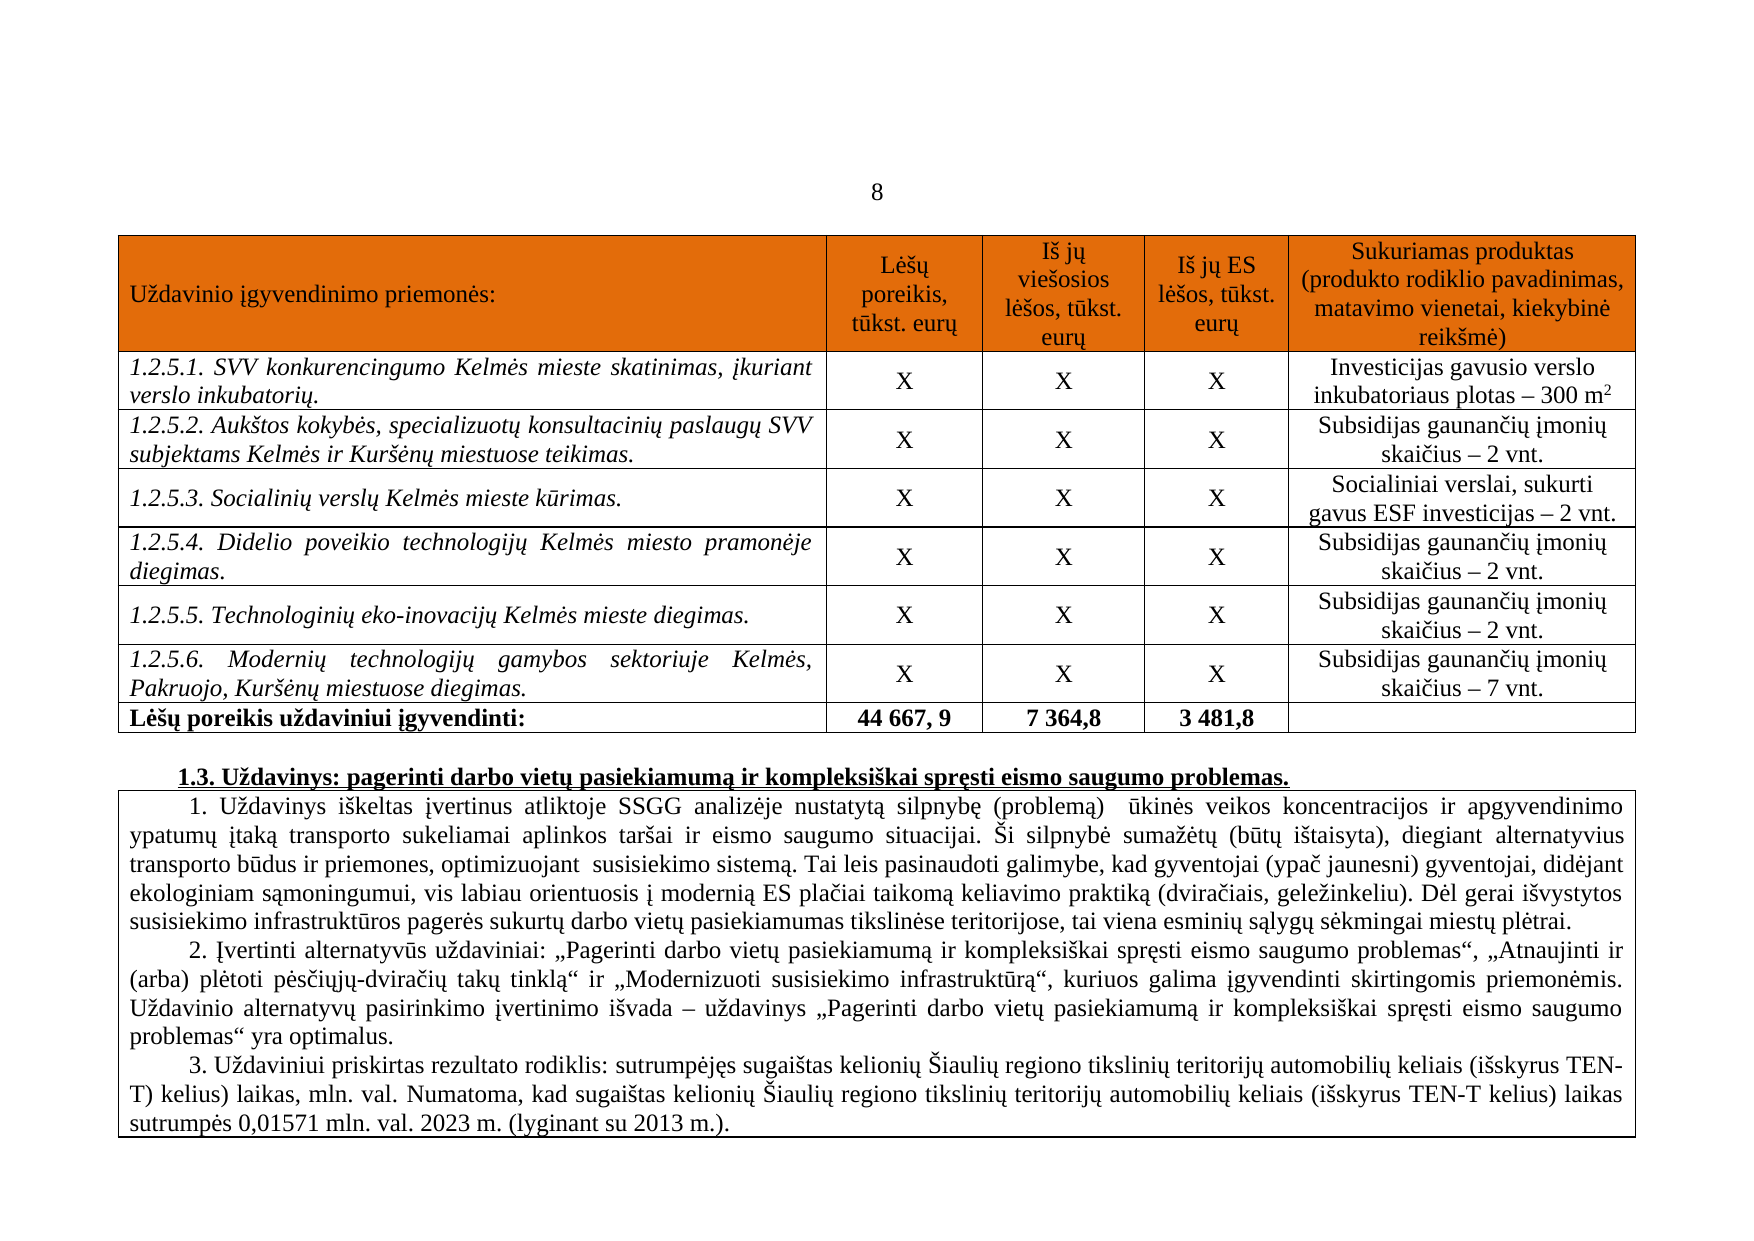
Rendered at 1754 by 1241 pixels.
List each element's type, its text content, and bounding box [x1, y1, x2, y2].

table_cell 1.2.5.4. Didelio poveikio technologijų Kelmės miesto pramonėje diegimas. [119, 528, 826, 585]
table_cell 1.2.5.6. Modernių technologijų gamybos sektoriuje Kelmės, Pakruojo, Kuršėnų miestuose diegimas. [119, 645, 826, 702]
table_cell X [827, 645, 982, 702]
table_cell Subsidijas gaunančių įmonių skaičius – 2 vnt. [1289, 528, 1635, 585]
table_header Iš jų ES lėšos, tūkst. eurų [1145, 236, 1288, 351]
table_cell X [827, 410, 982, 468]
table_cell Subsidijas gaunančių įmonių skaičius – 7 vnt. [1289, 645, 1635, 702]
table_cell Subsidijas gaunančių įmonių skaičius – 2 vnt. [1289, 410, 1635, 468]
table_header Lėšų poreikis, tūkst. eurų [827, 236, 982, 351]
table_cell 1.2.5.3. Socialinių verslų Kelmės mieste kūrimas. [119, 469, 826, 526]
table_cell X [827, 586, 982, 643]
table_cell Socialiniai verslai, sukurti gavus ESF investicijas – 2 vnt. [1289, 469, 1635, 526]
table_cell 1.2.5.1. SVV konkurencingumo Kelmės mieste skatinimas, įkuriant verslo inkubatorių. [119, 352, 826, 409]
text 1.3. Uždavinys: pagerinti darbo vietų pasiekiamumą ir kompleksiškai spręsti eismo saugumo problemas. [118, 762, 1636, 790]
table_cell 3 481,8 [1145, 703, 1288, 732]
table_header Uždavinio įgyvendinimo priemonės: [119, 236, 826, 351]
table_cell X [1145, 352, 1288, 409]
table_cell Subsidijas gaunančių įmonių skaičius – 2 vnt. [1289, 586, 1635, 643]
table_header Iš jų viešosios lėšos, tūkst. eurų [983, 236, 1144, 351]
table_cell X [1145, 645, 1288, 702]
table_cell 44 667, 9 [827, 703, 982, 732]
table_cell X [1145, 586, 1288, 643]
table_cell 1.2.5.2. Aukštos kokybės, specializuotų konsultacinių paslaugų SVV subjektams Kelmės ir Kuršėnų miestuose teikimas. [119, 410, 826, 468]
table_header Sukuriamas produktas (produkto rodiklio pavadinimas, matavimo vienetai, kiekybinė reikšmė) [1289, 236, 1635, 351]
table_cell X [983, 352, 1144, 409]
table_cell X [827, 528, 982, 585]
table_cell X [1145, 528, 1288, 585]
table_cell X [1145, 469, 1288, 526]
table_cell [1289, 703, 1635, 732]
table_cell X [983, 469, 1144, 526]
table_cell X [983, 528, 1144, 585]
table_cell X [827, 469, 982, 526]
table_cell 7 364,8 [983, 703, 1144, 732]
table_cell X [983, 410, 1144, 468]
table_cell Lėšų poreikis uždaviniui įgyvendinti: [119, 703, 826, 732]
table_cell X [1145, 410, 1288, 468]
table_cell Investicijas gavusio verslo inkubatoriaus plotas – 300 m2 [1289, 352, 1635, 409]
table_cell X [983, 645, 1144, 702]
table_cell 1.2.5.5. Technologinių eko-inovacijų Kelmės mieste diegimas. [119, 586, 826, 643]
table_header 1. Uždavinys iškeltas įvertinus atliktoje SSGG analizėje nustatytą silpnybę (problemą) ūkinės veikos koncentracijos ir apgyvendinimo ypatumų įtaką transporto sukeliamai aplinkos taršai ir eismo saugumo situacijai. Ši silpnybė sumažėtų (būtų ištaisyta), diegiant alternatyvius transporto būdus ir priemones, optimizuojant susisiekimo sistemą. Tai leis pasinaudoti galimybe, kad gyventojai (ypač jaunesni) gyventojai, didėjant ekologiniam sąmoningumui, vis labiau orientuosis į modernią ES plačiai taikomą keliavimo praktiką (dviračiais, geležinkeliu). Dėl gerai išvystytos susisiekimo infrastruktūros pagerės sukurtų darbo vietų pasiekiamumas tikslinėse teritorijose, tai viena esminių sąlygų sėkmingai miestų plėtrai. 2. Įvertinti alternatyvūs uždaviniai: „Pagerinti darbo vietų pasiekiamumą ir kompleksiškai spręsti eismo saugumo problemas“, „Atnaujinti ir (arba) plėtoti pėsčiųjų-dviračių takų tinklą“ ir „Modernizuoti susisiekimo infrastruktūrą“, kuriuos galima įgyvendinti skirtingomis priemonėmis. Uždavinio alternatyvų pasirinkimo įvertinimo išvada – uždavinys „Pagerinti darbo vietų pasiekiamumą ir kompleksiškai spręsti eismo saugumo problemas“ yra optimalus. 3. Uždaviniui priskirtas rezultato rodiklis: sutrumpėjęs sugaištas kelionių Šiaulių regiono tikslinių teritorijų automobilių keliais (išskyrus TEN-T) kelius) laikas, mln. val. Numatoma, kad sugaištas kelionių Šiaulių regiono tikslinių teritorijų automobilių keliais (išskyrus TEN-T kelius) laikas sutrumpės 0,01571 mln. val. 2023 m. (lyginant su 2013 m.). [119, 791, 1635, 1136]
table_cell X [827, 352, 982, 409]
table_cell X [983, 586, 1144, 643]
